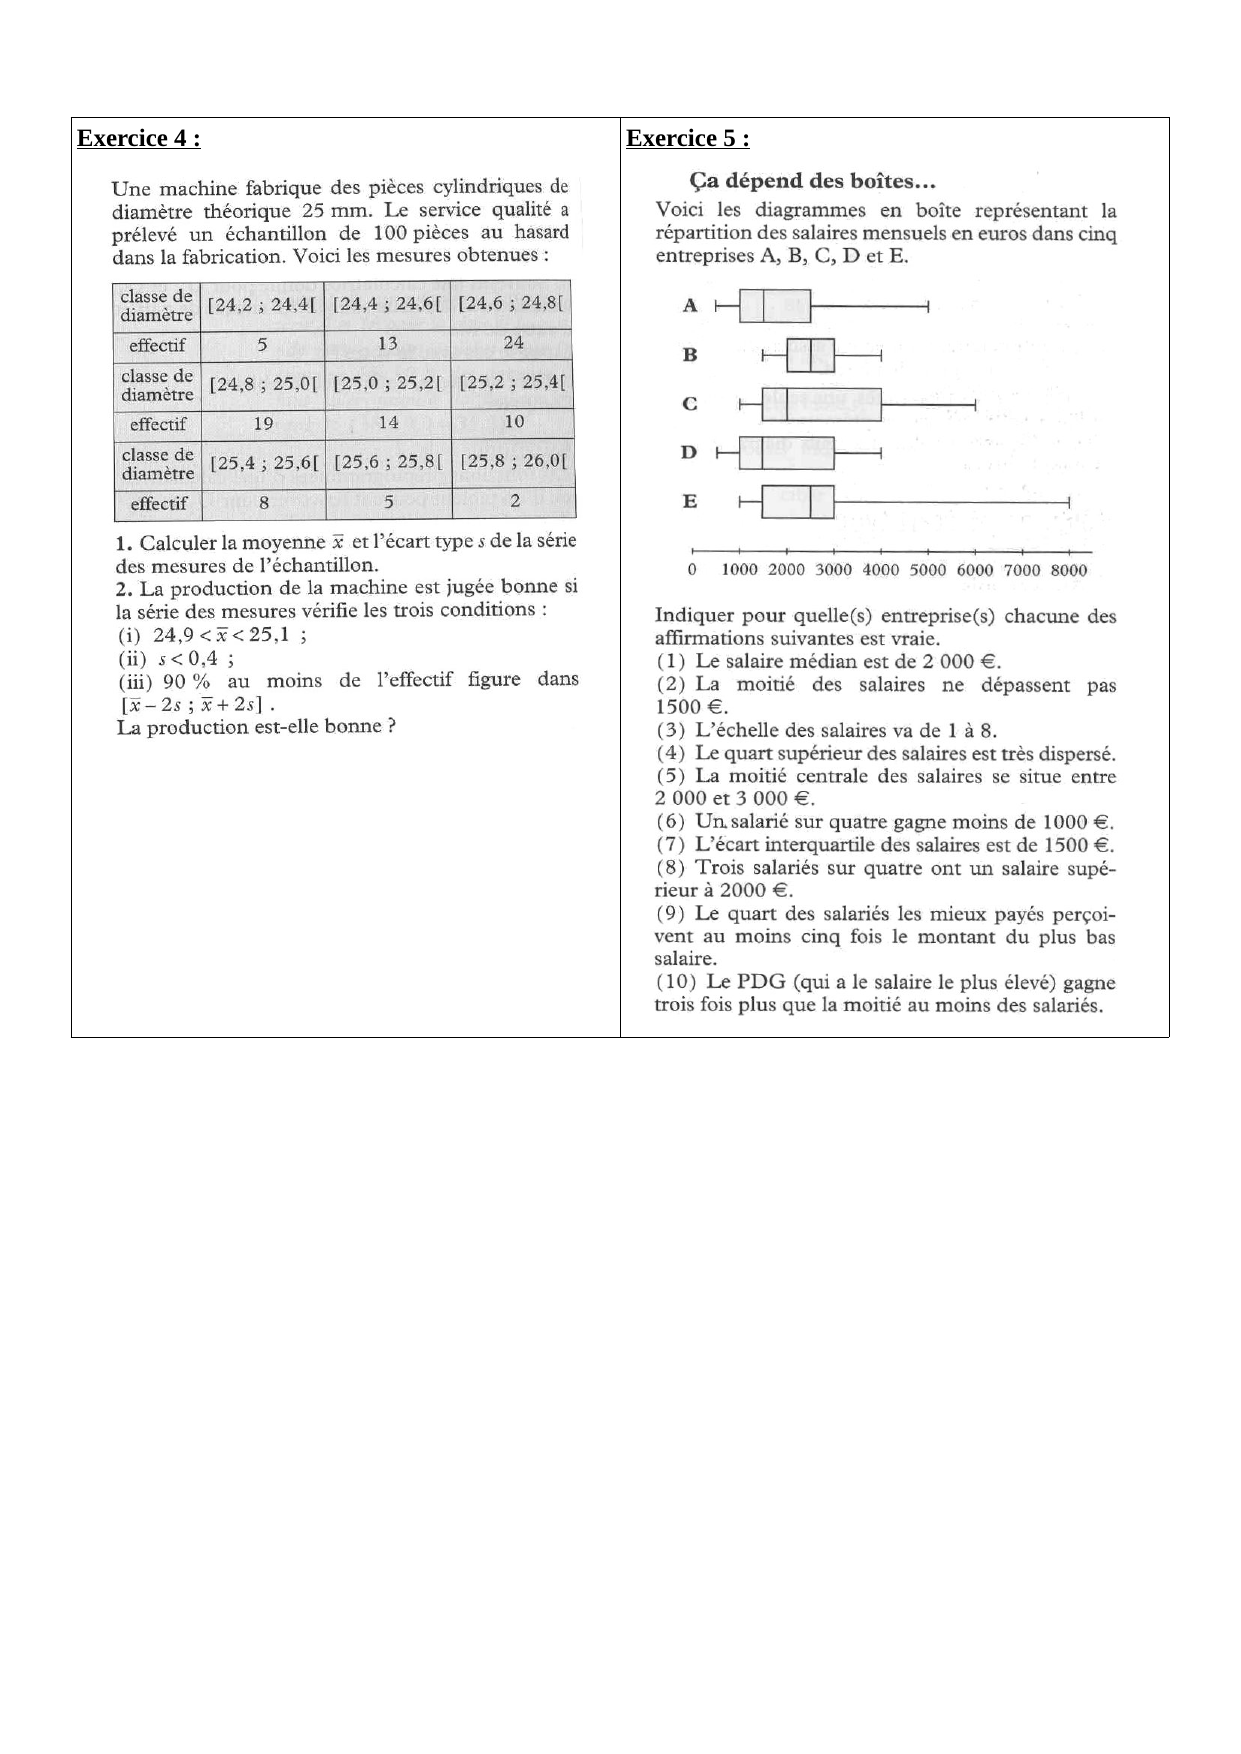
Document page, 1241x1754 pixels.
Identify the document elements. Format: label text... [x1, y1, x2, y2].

picture [649, 166, 1124, 1020]
table_header [72, 178, 620, 1037]
table_header Exercice 4 : [72, 118, 620, 177]
picture [107, 177, 584, 744]
table_header Exercice 5 : [621, 118, 1169, 1037]
